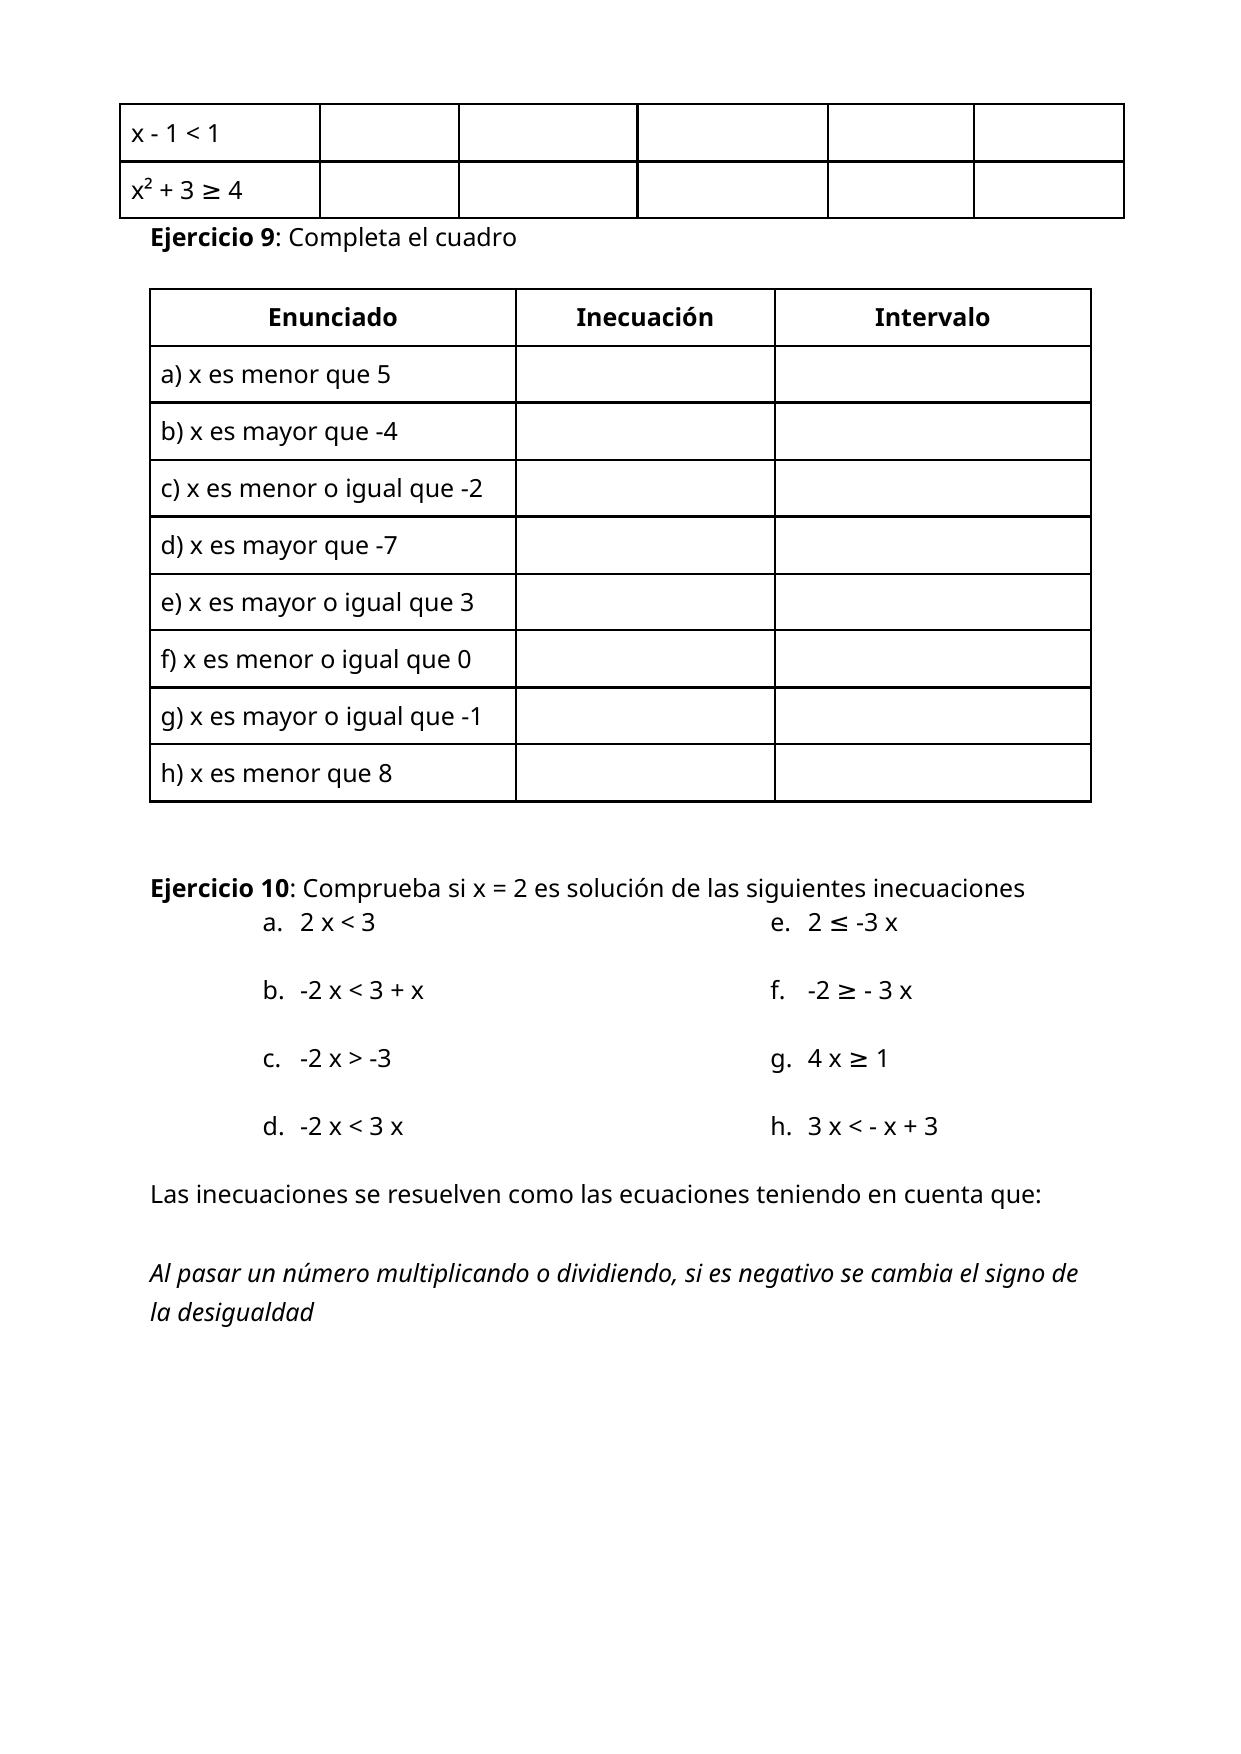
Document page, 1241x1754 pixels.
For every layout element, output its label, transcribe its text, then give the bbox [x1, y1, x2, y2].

table_cell [776, 631, 1090, 686]
table_header Inecuación [517, 290, 774, 344]
table_cell [321, 105, 458, 160]
list -2 x < 3 x [262, 1109, 583, 1143]
table_cell [517, 575, 774, 629]
table_cell [776, 689, 1090, 743]
table_header Intervalo [776, 290, 1090, 344]
table_cell e) x es mayor o igual que 3 [151, 575, 515, 629]
table_cell [776, 461, 1090, 515]
table_cell [776, 518, 1090, 572]
table_cell [460, 163, 636, 217]
text Ejercicio 10: Comprueba si x = 2 es solución de las siguientes inecuaciones [150, 871, 1090, 904]
table_cell [776, 404, 1090, 458]
table_cell g) x es mayor o igual que -1 [151, 689, 515, 743]
table_cell f) x es menor o igual que 0 [151, 631, 515, 686]
text Las inecuaciones se resuelven como las ecuaciones teniendo en cuenta que: [150, 1177, 1090, 1211]
table_cell d) x es mayor que -7 [151, 518, 515, 572]
table_cell [517, 631, 774, 686]
table_cell [517, 347, 774, 401]
table_cell [517, 745, 774, 800]
table_cell [517, 518, 774, 572]
table_cell [460, 105, 636, 160]
table_cell [975, 105, 1123, 160]
table_cell [776, 745, 1090, 800]
table_cell [776, 575, 1090, 629]
list 3 x < - x + 3 [770, 1109, 1090, 1143]
list -2 x > -3 [262, 1041, 583, 1075]
table_header Enunciado [151, 290, 515, 344]
table_cell [321, 163, 458, 217]
table_cell a) x es menor que 5 [151, 347, 515, 401]
list 2 x < 3 [262, 904, 583, 939]
table_cell [829, 105, 973, 160]
table_cell [517, 404, 774, 458]
table_cell h) x es menor que 8 [151, 745, 515, 800]
table_cell [517, 461, 774, 515]
list -2 ≥ - 3 x [770, 973, 1090, 1007]
table_cell [776, 347, 1090, 401]
list 2 ≤ -3 x [770, 904, 1090, 939]
table_cell b) x es mayor que -4 [151, 404, 515, 458]
table_cell [829, 163, 973, 217]
table_cell [639, 105, 827, 160]
list 4 x ≥ 1 [770, 1041, 1090, 1075]
table_cell [975, 163, 1123, 217]
table_cell c) x es menor o igual que -2 [151, 461, 515, 515]
table_cell [517, 689, 774, 743]
table_cell [639, 163, 827, 217]
list -2 x < 3 + x [262, 973, 583, 1007]
table_cell x - 1 < 1 [121, 105, 319, 160]
text Al pasar un número multiplicando o dividiendo, si es negativo se cambia el signo de la desigualdad [150, 1255, 1090, 1329]
text Ejercicio 9: Completa el cuadro [150, 219, 1090, 253]
table_cell x² + 3 ≥ 4 [121, 163, 319, 217]
